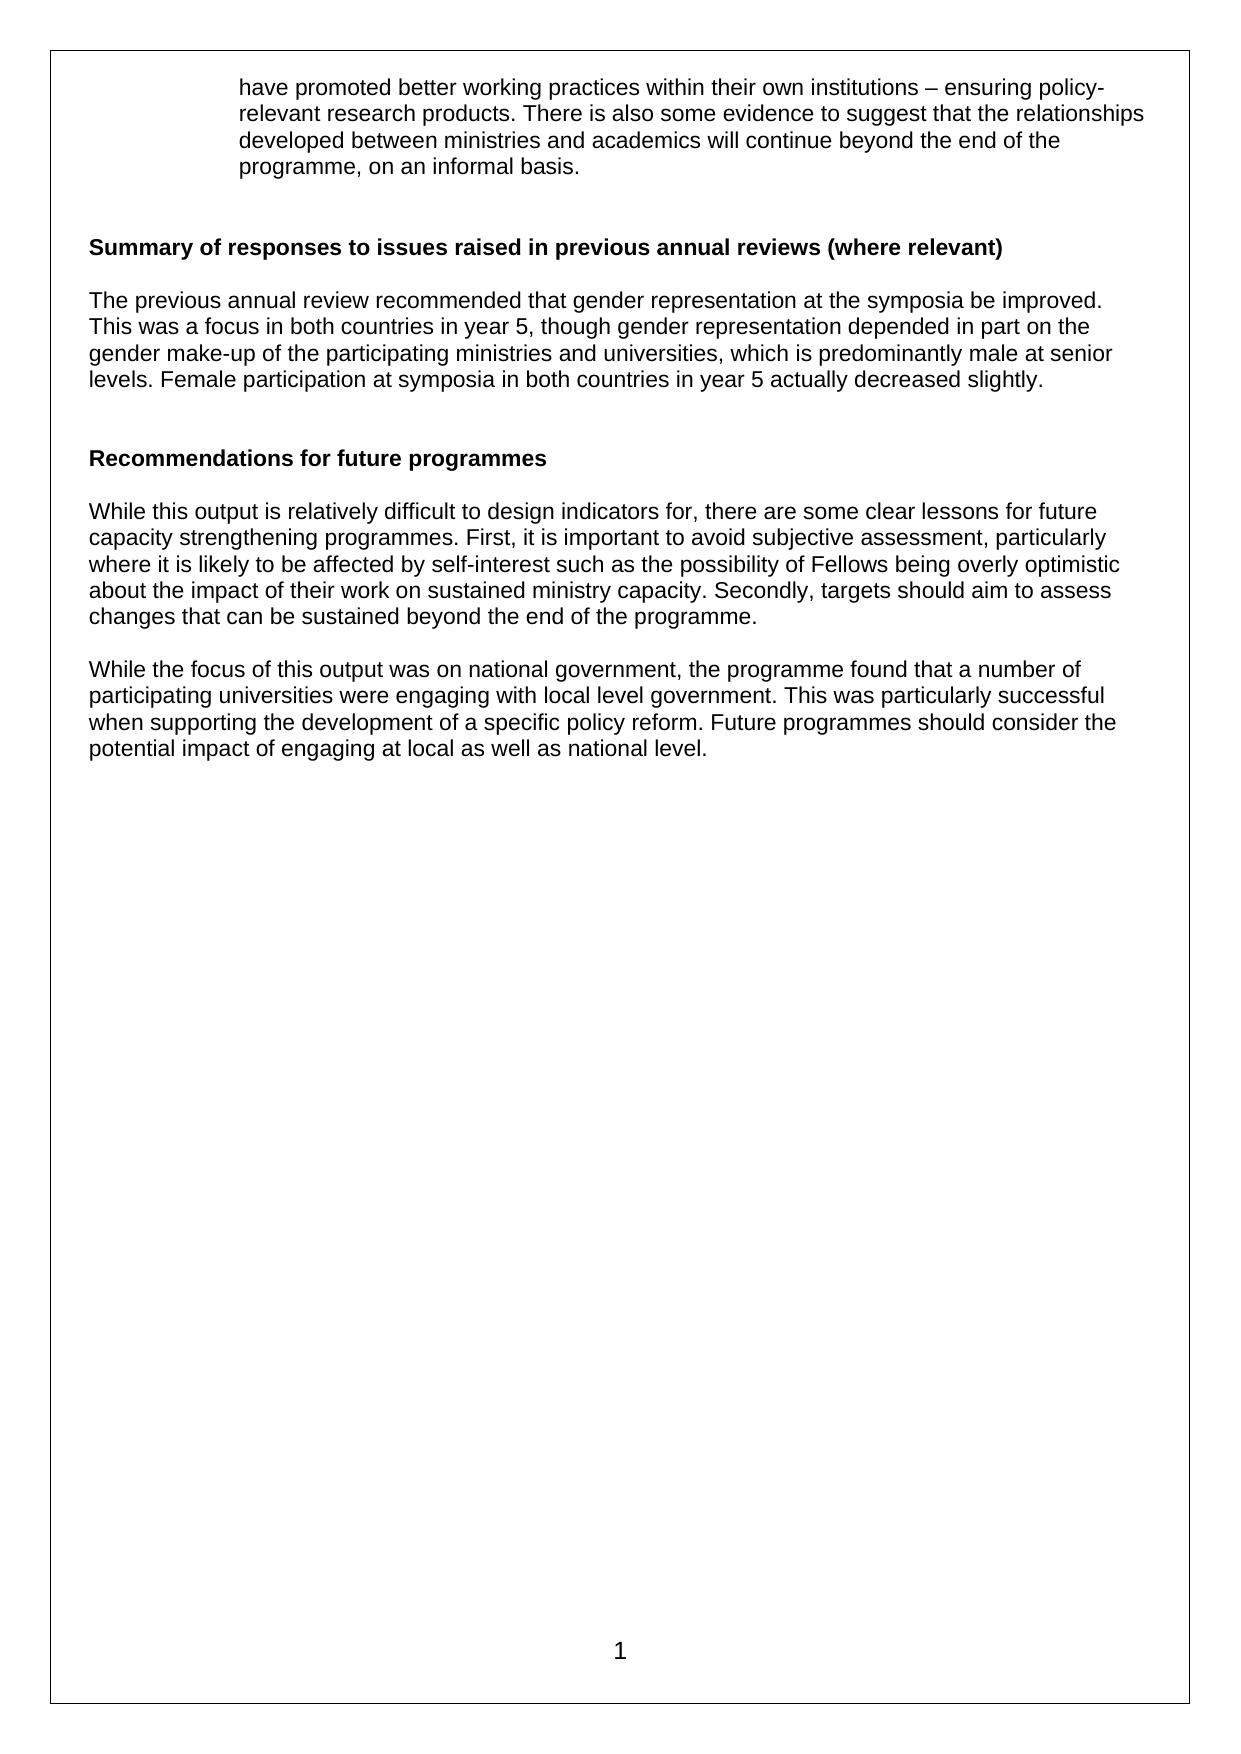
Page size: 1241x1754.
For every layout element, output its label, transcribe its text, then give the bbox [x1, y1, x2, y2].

text Summary of responses to issues raised in previous annual reviews (where relevant) [89, 234, 1152, 261]
text Recommendations for future programmes [89, 445, 1152, 471]
text While the focus of this output was on national government, the programme found that a number of participating universities were engaging with local level government. This was particularly successful when supporting the development of a specific policy reform. Future programmes should consider the potential impact of engaging at local as well as national level. [89, 656, 1152, 761]
text While this output is relatively difficult to design indicators for, there are some clear lessons for future capacity strengthening programmes. First, it is important to avoid subjective assessment, particularly where it is likely to be affected by self-interest such as the possibility of Fellows being overly optimistic about the impact of their work on sustained ministry capacity. Secondly, targets should aim to assess changes that can be sustained beyond the end of the programme. [89, 498, 1152, 629]
list have promoted better working practices within their own institutions – ensuring policy-relevant research products. There is also some evidence to suggest that the relationships developed between ministries and academics will continue beyond the end of the programme, on an informal basis. [201, 74, 1152, 179]
text The previous annual review recommended that gender representation at the symposia be improved. This was a focus in both countries in year 5, though gender representation depended in part on the gender make-up of the participating ministries and universities, which is predominantly male at senior levels. Female participation at symposia in both countries in year 5 actually decreased slightly. [89, 287, 1152, 392]
